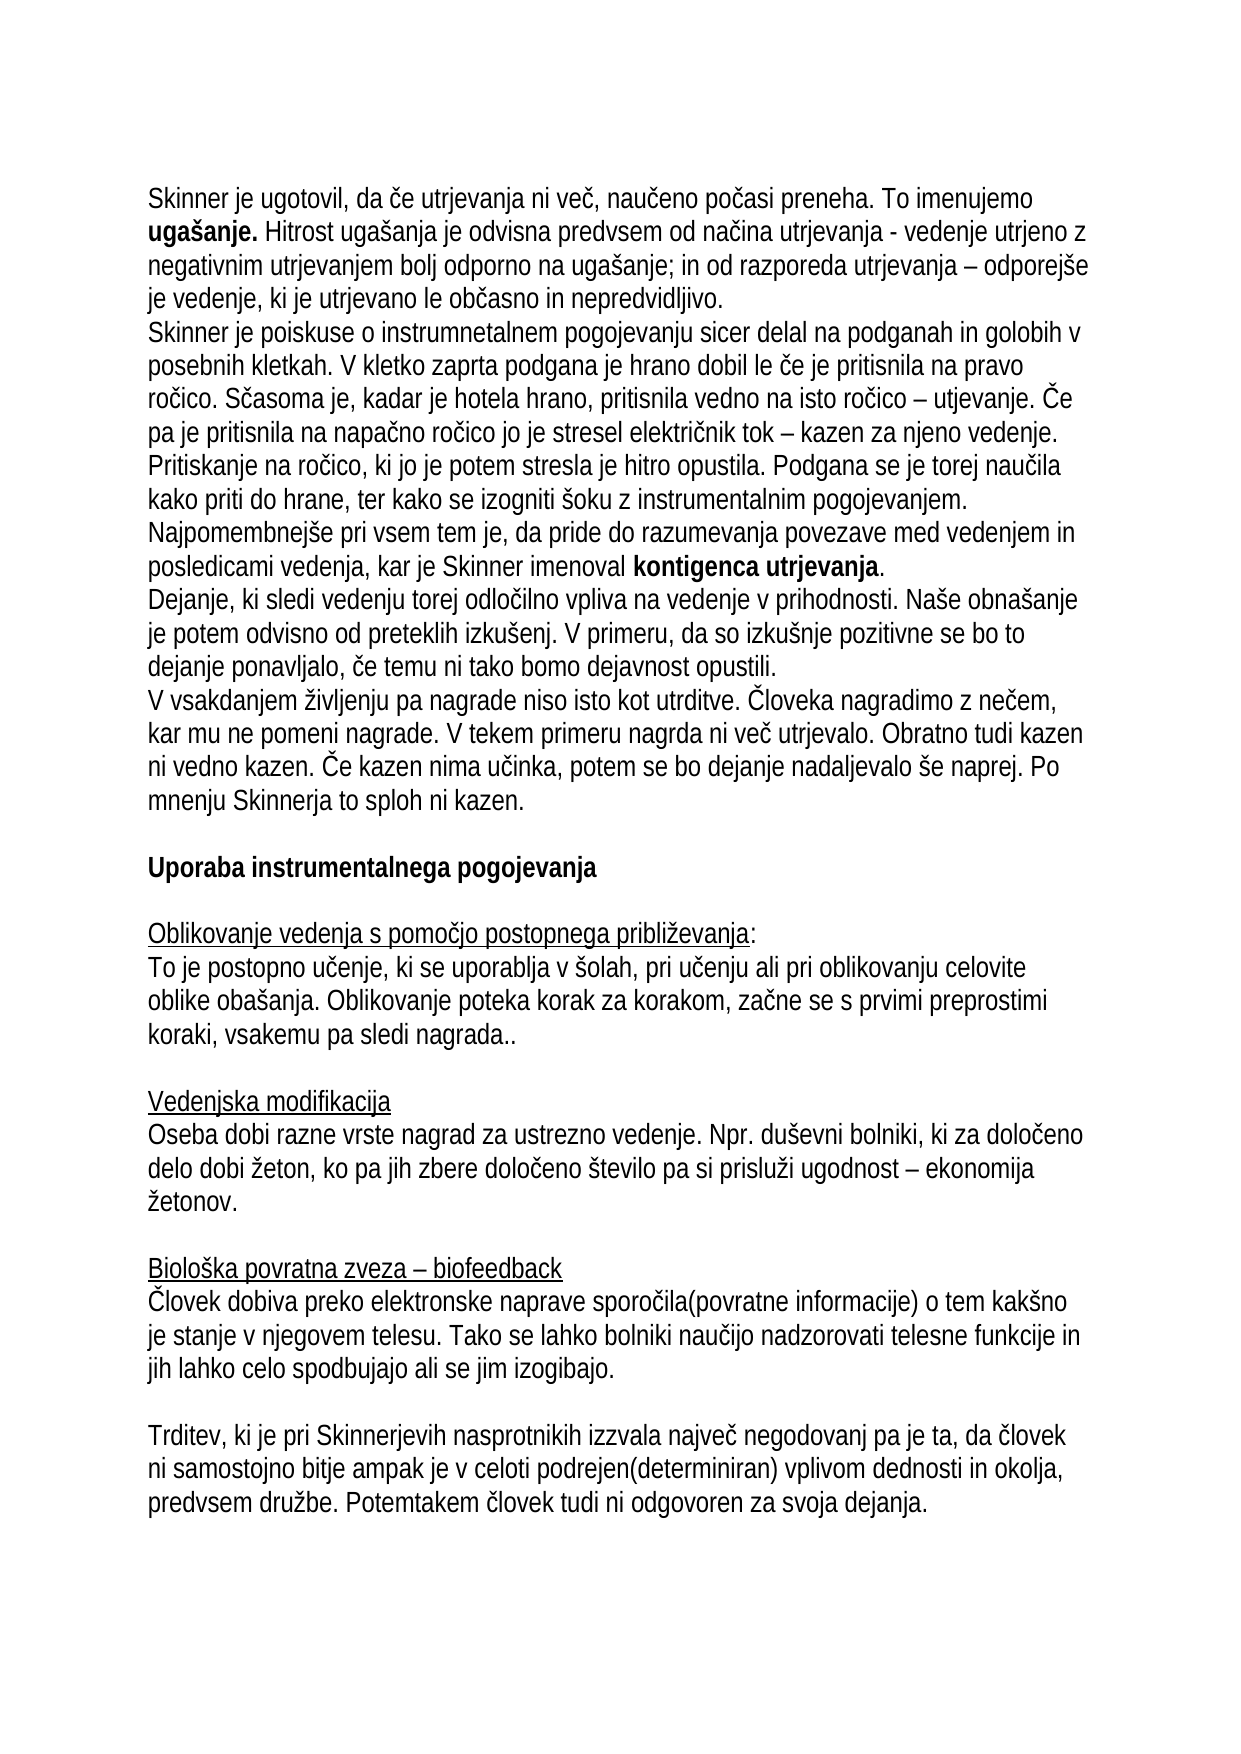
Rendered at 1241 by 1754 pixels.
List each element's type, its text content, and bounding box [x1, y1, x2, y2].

text V vsakdanjem življenju pa nagrade niso isto kot utrditve. Človeka nagradimo z nečem, kar mu ne pomeni nagrade. V tekem primeru nagrda ni več utrjevalo. Obratno tudi kazen ni vedno kazen. Če kazen nima učinka, potem se bo dejanje nadaljevalo še naprej. Po mnenju Skinnerja to sploh ni kazen. [148, 683, 1093, 816]
text To je postopno učenje, ki se uporablja v šolah, pri učenju ali pri oblikovanju celovite oblike obašanja. Oblikovanje poteka korak za korakom, začne se s prvimi preprostimi [148, 950, 1093, 1017]
text koraki, vsakemu pa sledi nagrada.. [148, 1017, 1093, 1050]
text Oblikovanje vedenja s pomočjo postopnega približevanja: [148, 917, 1093, 950]
text Uporaba instrumentalnega pogojevanja [148, 850, 1093, 883]
text Skinner je poiskuse o instrumnetalnem pogojevanju sicer delal na podganah in golobih v posebnih kletkah. V kletko zaprta podgana je hrano dobil le če je pritisnila na pravo ročico. Sčasoma je, kadar je hotela hrano, pritisnila vedno na isto ročico – utjevanje. Če pa je pritisnila na napačno ročico jo je stresel električnik tok – kazen za njeno vedenje. Pritiskanje na ročico, ki jo je potem stresla je hitro opustila. Podgana se je torej naučila kako priti do hrane, ter kako se izogniti šoku z instrumentalnim pogojevanjem. [148, 315, 1093, 515]
text Dejanje, ki sledi vedenju torej odločilno vpliva na vedenje v prihodnosti. Naše obnašanje je potem odvisno od preteklih izkušenj. V primeru, da so izkušnje pozitivne se bo to dejanje ponavljalo, če temu ni tako bomo dejavnost opustili. [148, 582, 1093, 683]
text Skinner je ugotovil, da če utrjevanja ni več, naučeno počasi preneha. To imenujemo ugašanje. Hitrost ugašanja je odvisna predvsem od načina utrjevanja - vedenje utrjeno z negativnim utrjevanjem bolj odporno na ugašanje; in od razporeda utrjevanja – odporejše je vedenje, ki je utrjevano le občasno in nepredvidljivo. [148, 181, 1093, 315]
text Biološka povratna zveza – biofeedback [148, 1251, 1093, 1284]
text Človek dobiva preko elektronske naprave sporočila(povratne informacije) o tem kakšno je stanje v njegovem telesu. Tako se lahko bolniki naučijo nadzorovati telesne funkcije in jih lahko celo spodbujajo ali se jim izogibajo. [148, 1284, 1093, 1385]
text Oseba dobi razne vrste nagrad za ustrezno vedenje. Npr. duševni bolniki, ki za določeno delo dobi žeton, ko pa jih zbere določeno število pa si prisluži ugodnost – ekonomija žetonov. [148, 1117, 1093, 1218]
text Najpomembnejše pri vsem tem je, da pride do razumevanja povezave med vedenjem in posledicami vedenja, kar je Skinner imenoval kontigenca utrjevanja. [148, 515, 1093, 582]
text Vedenjska modifikacija [148, 1084, 1093, 1117]
text Trditev, ki je pri Skinnerjevih nasprotnikih izzvala največ negodovanj pa je ta, da človek ni samostojno bitje ampak je v celoti podrejen(determiniran) vplivom dednosti in okolja, predvsem družbe. Potemtakem človek tudi ni odgovoren za svoja dejanja. [148, 1418, 1093, 1518]
